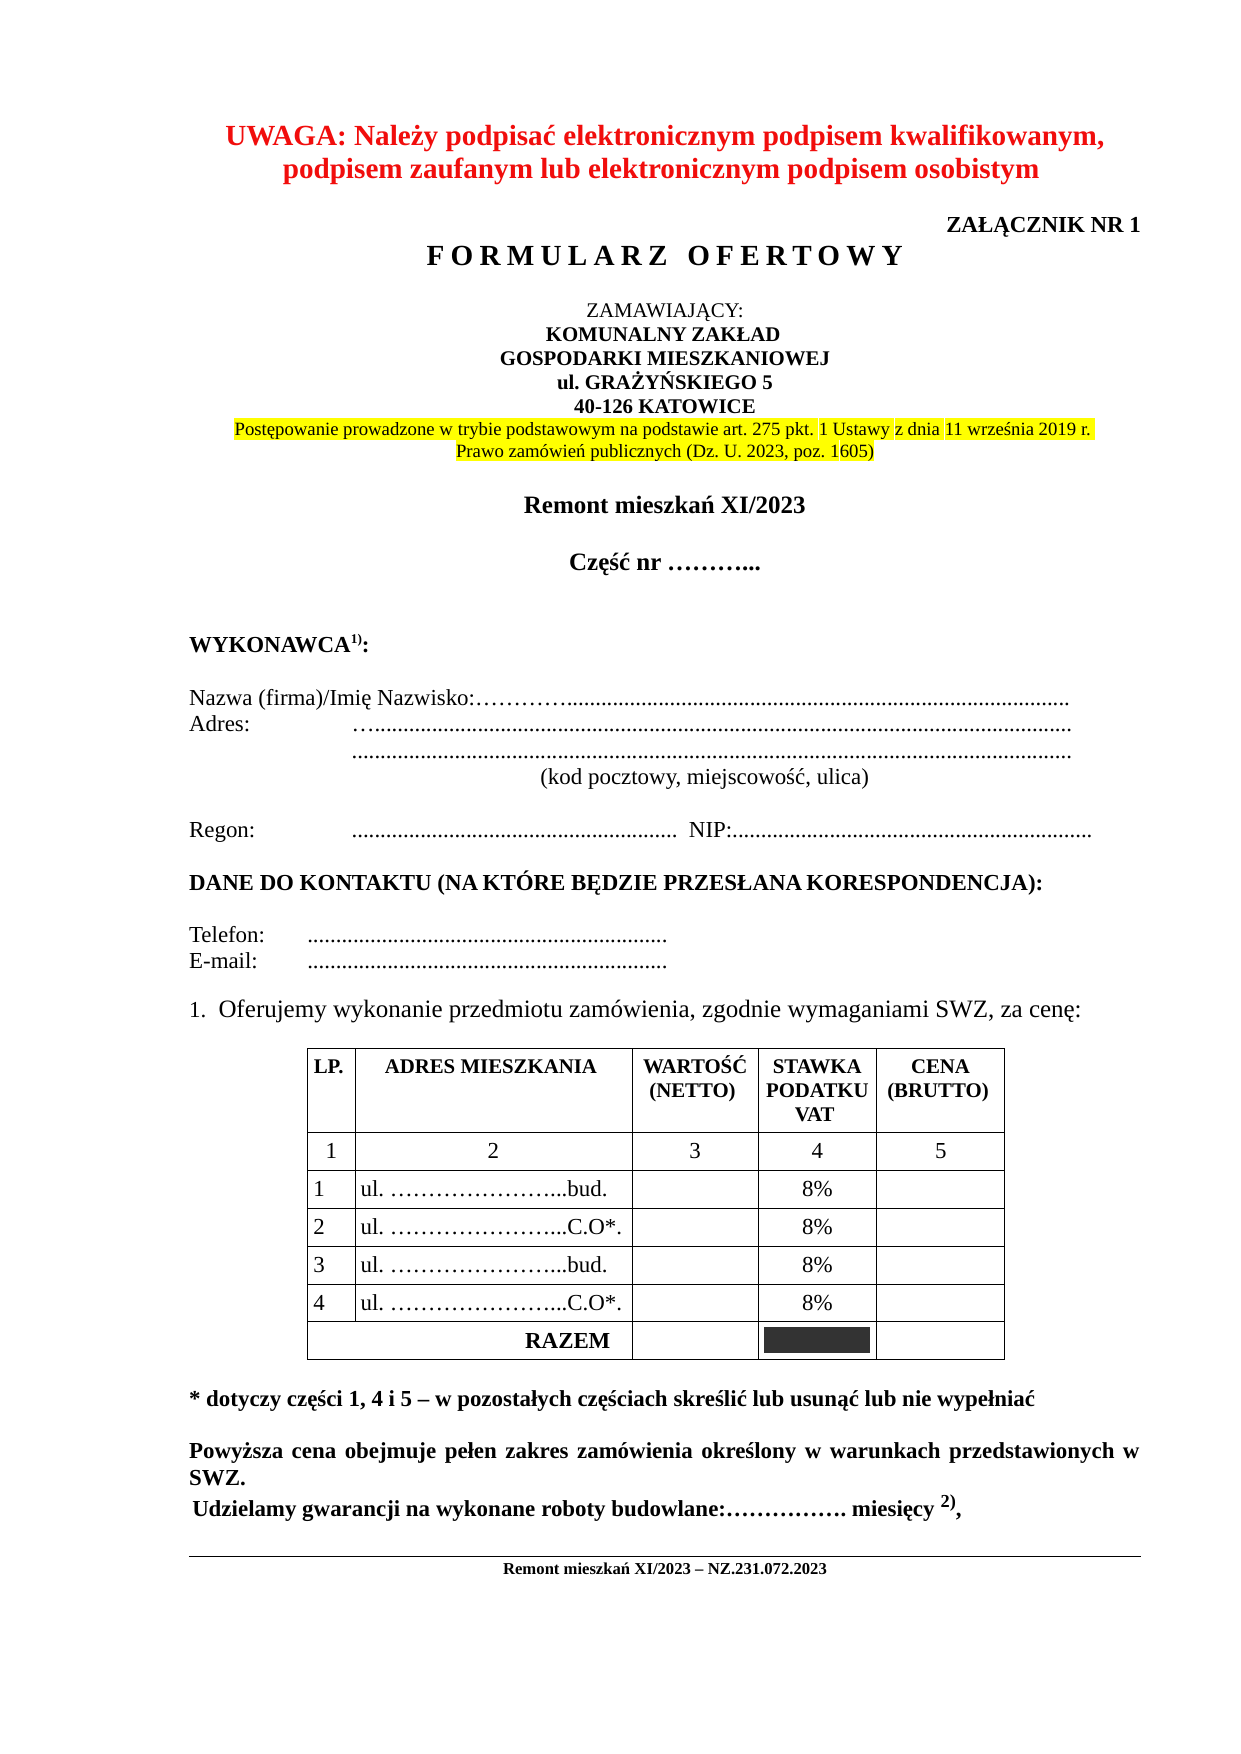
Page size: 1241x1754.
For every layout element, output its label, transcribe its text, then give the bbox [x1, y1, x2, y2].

text WYKONAWCA1): [189, 631, 1141, 658]
text ZAŁĄCZNIK NR 1 [189, 212, 1141, 238]
table_cell 2 [308, 1209, 355, 1246]
text FORMULARZ OFERTOWY [189, 238, 1141, 271]
table_cell [877, 1285, 1004, 1321]
text Postępowanie prowadzone w trybie podstawowym na podstawie art. 275 pkt. 1 Ustawy z dnia 11 września 2019 r. Prawo zamówień publicznych (Dz. U. 2023, poz. 1605) [189, 418, 1141, 461]
text (kod pocztowy, miejscowość, ulica) [189, 763, 1141, 789]
text Nazwa (firma)/Imię Nazwisko:…………........................................................................................ [189, 684, 1141, 710]
table_cell 3 [308, 1247, 355, 1283]
table_cell RAZEM [308, 1322, 632, 1359]
text Powyższa cena obejmuje pełen zakres zamówienia określony w warunkach przedstawionych w SWZ. [189, 1437, 1141, 1490]
text 40-126 KATOWICE [189, 394, 1141, 418]
text Remont mieszkań XI/2023 [189, 490, 1141, 519]
table_cell 4 [308, 1285, 355, 1321]
table_cell 5 [877, 1133, 1004, 1170]
table_cell 1 [308, 1133, 355, 1170]
table_cell [633, 1171, 758, 1208]
table_header ADRES MIESZKANIA [356, 1049, 632, 1132]
table_cell 8% [759, 1171, 876, 1208]
table_cell [877, 1171, 1004, 1208]
table_header LP. [308, 1049, 355, 1132]
text Udzielamy gwarancji na wykonane roboty budowlane:……………. miesięcy 2), [192, 1490, 1141, 1521]
table_cell 8% [759, 1285, 876, 1321]
table_cell [877, 1209, 1004, 1246]
table_header CENA (BRUTTO) [877, 1049, 1004, 1132]
table_cell 2 [356, 1133, 632, 1170]
text E-mail: ............................................................... [189, 948, 1141, 974]
table_header WARTOŚĆ (NETTO) [633, 1049, 758, 1132]
text Część nr ………... [189, 547, 1141, 576]
text Dane do kontaktu (na które będzie przesłana korespondencja): [189, 868, 1141, 895]
table_header STAWKA PODATKU VAT [759, 1049, 876, 1132]
text Adres: ….......................................................................................................................... [189, 710, 1141, 737]
text UWAGA: Należy podpisać elektronicznym podpisem kwalifikowanym, podpisem zaufanym lub elektronicznym podpisem osobistym [189, 118, 1141, 185]
table_cell 8% [759, 1247, 876, 1283]
table_cell ul. …………………...C.O*. [356, 1285, 632, 1321]
table_cell [759, 1322, 876, 1359]
table_cell [633, 1322, 758, 1359]
text Regon: ......................................................... NIP:............................................................... [189, 816, 1141, 842]
list Oferujemy wykonanie przedmiotu zamówienia, zgodnie wymaganiami SWZ, za cenę: [189, 994, 1141, 1023]
table_cell ul. …………………...C.O*. [356, 1209, 632, 1246]
table_cell [877, 1322, 1004, 1359]
table_cell 4 [759, 1133, 876, 1170]
table_cell [633, 1247, 758, 1283]
table_cell ul. …………………...bud. [356, 1247, 632, 1283]
text KOMUNALNY ZAKŁAD [189, 322, 1137, 346]
table_cell [877, 1247, 1004, 1283]
text .............................................................................................................................. [189, 737, 1141, 763]
text Telefon: ............................................................... [189, 921, 1141, 948]
text * dotyczy części 1, 4 i 5 – w pozostałych częściach skreślić lub usunąć lub nie wypełniać [189, 1385, 1141, 1411]
table_cell [633, 1285, 758, 1321]
table_cell [633, 1209, 758, 1246]
table_cell 3 [633, 1133, 758, 1170]
table_cell ul. …………………...bud. [356, 1171, 632, 1208]
text GOSPODARKI MIESZKANIOWEJ ul. GRAŻYŃSKIEGO 5 [189, 346, 1141, 394]
table_cell 8% [759, 1209, 876, 1246]
text ZAMAWIAJĄCY: [189, 298, 1141, 322]
table_cell 1 [308, 1171, 355, 1208]
